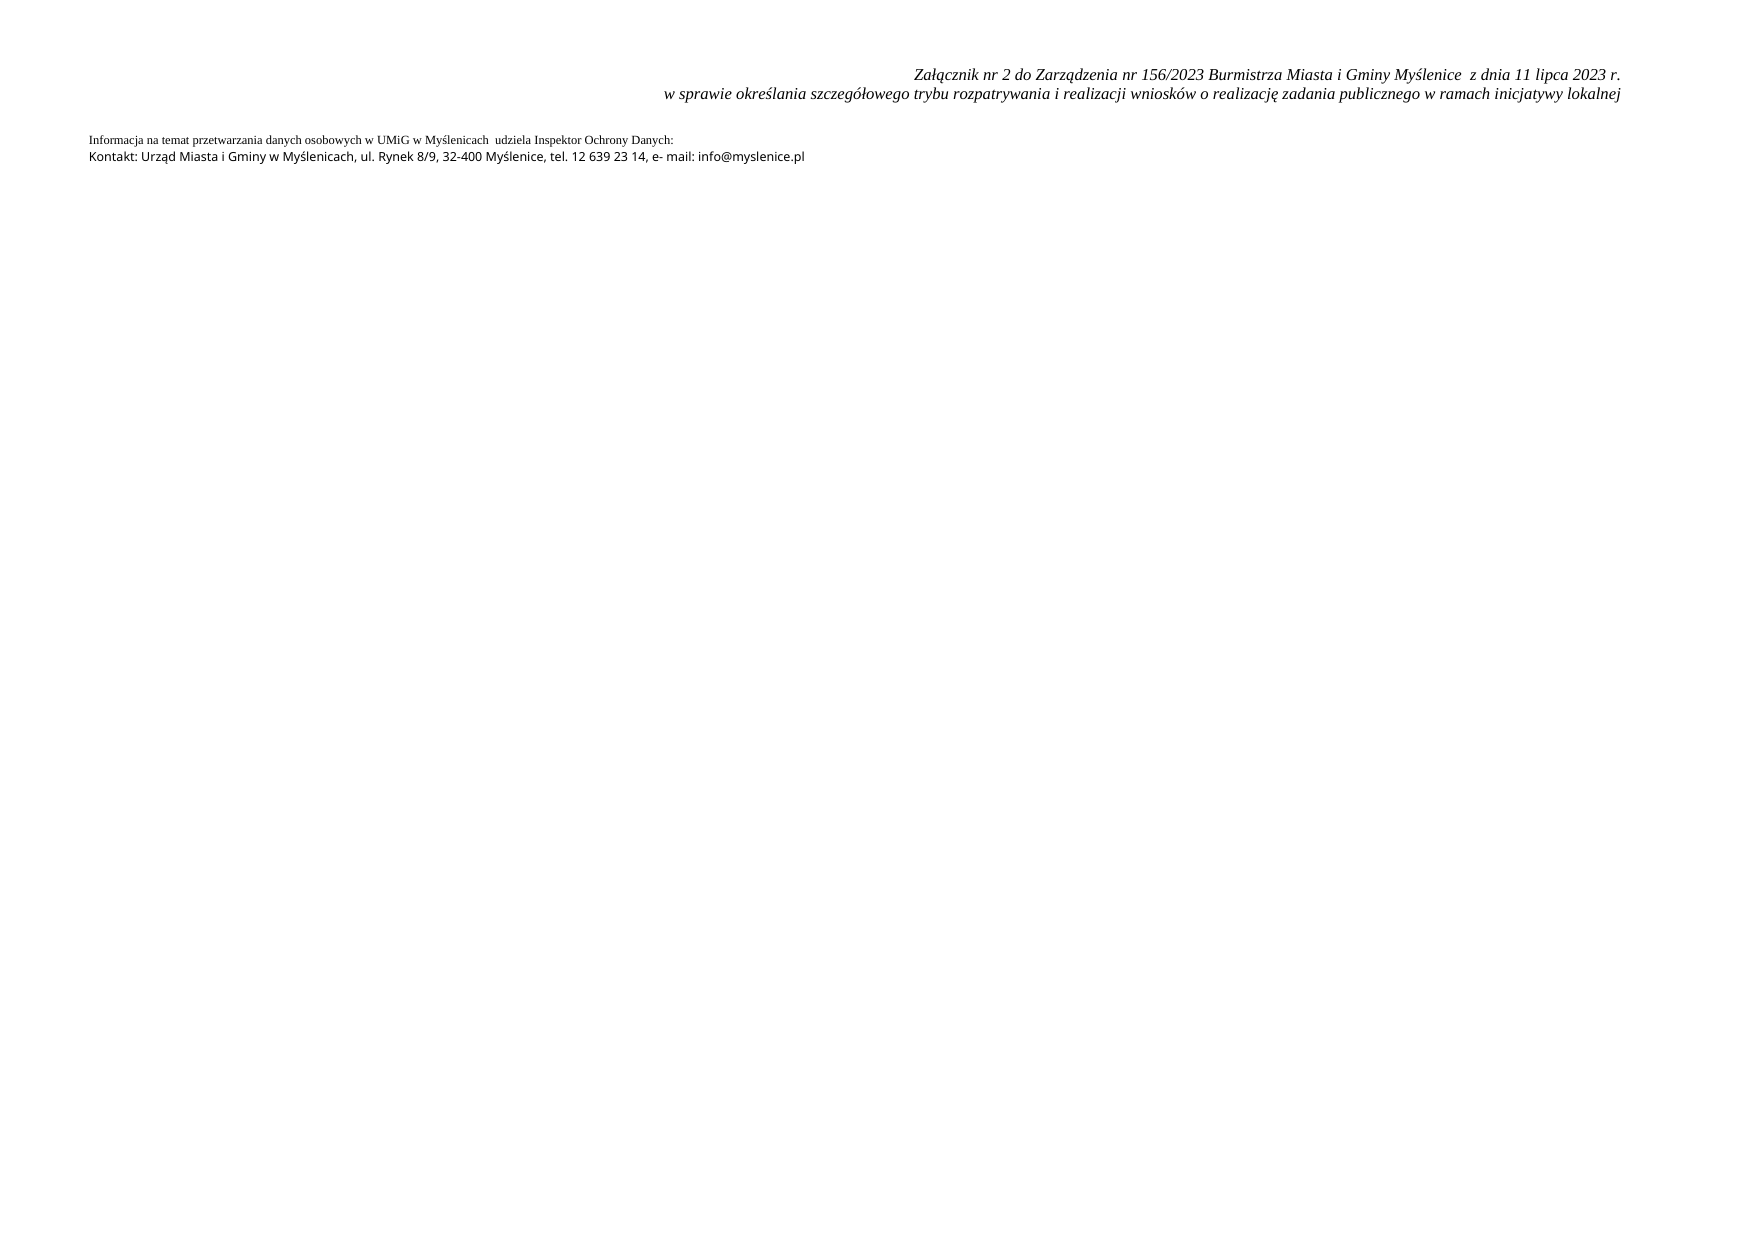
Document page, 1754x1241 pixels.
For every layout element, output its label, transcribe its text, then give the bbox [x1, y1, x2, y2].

list Kontakt: Urząd Miasta i Gminy w Myślenicach, ul. Rynek 8/9, 32-400 Myślenice, tel. 12 639 23 14, e- mail: info@myslenice.pl [89, 148, 1636, 165]
list Informacja na temat przetwarzania danych osobowych w UMiG w Myślenicach udziela Inspektor Ochrony Danych: [89, 133, 1636, 147]
